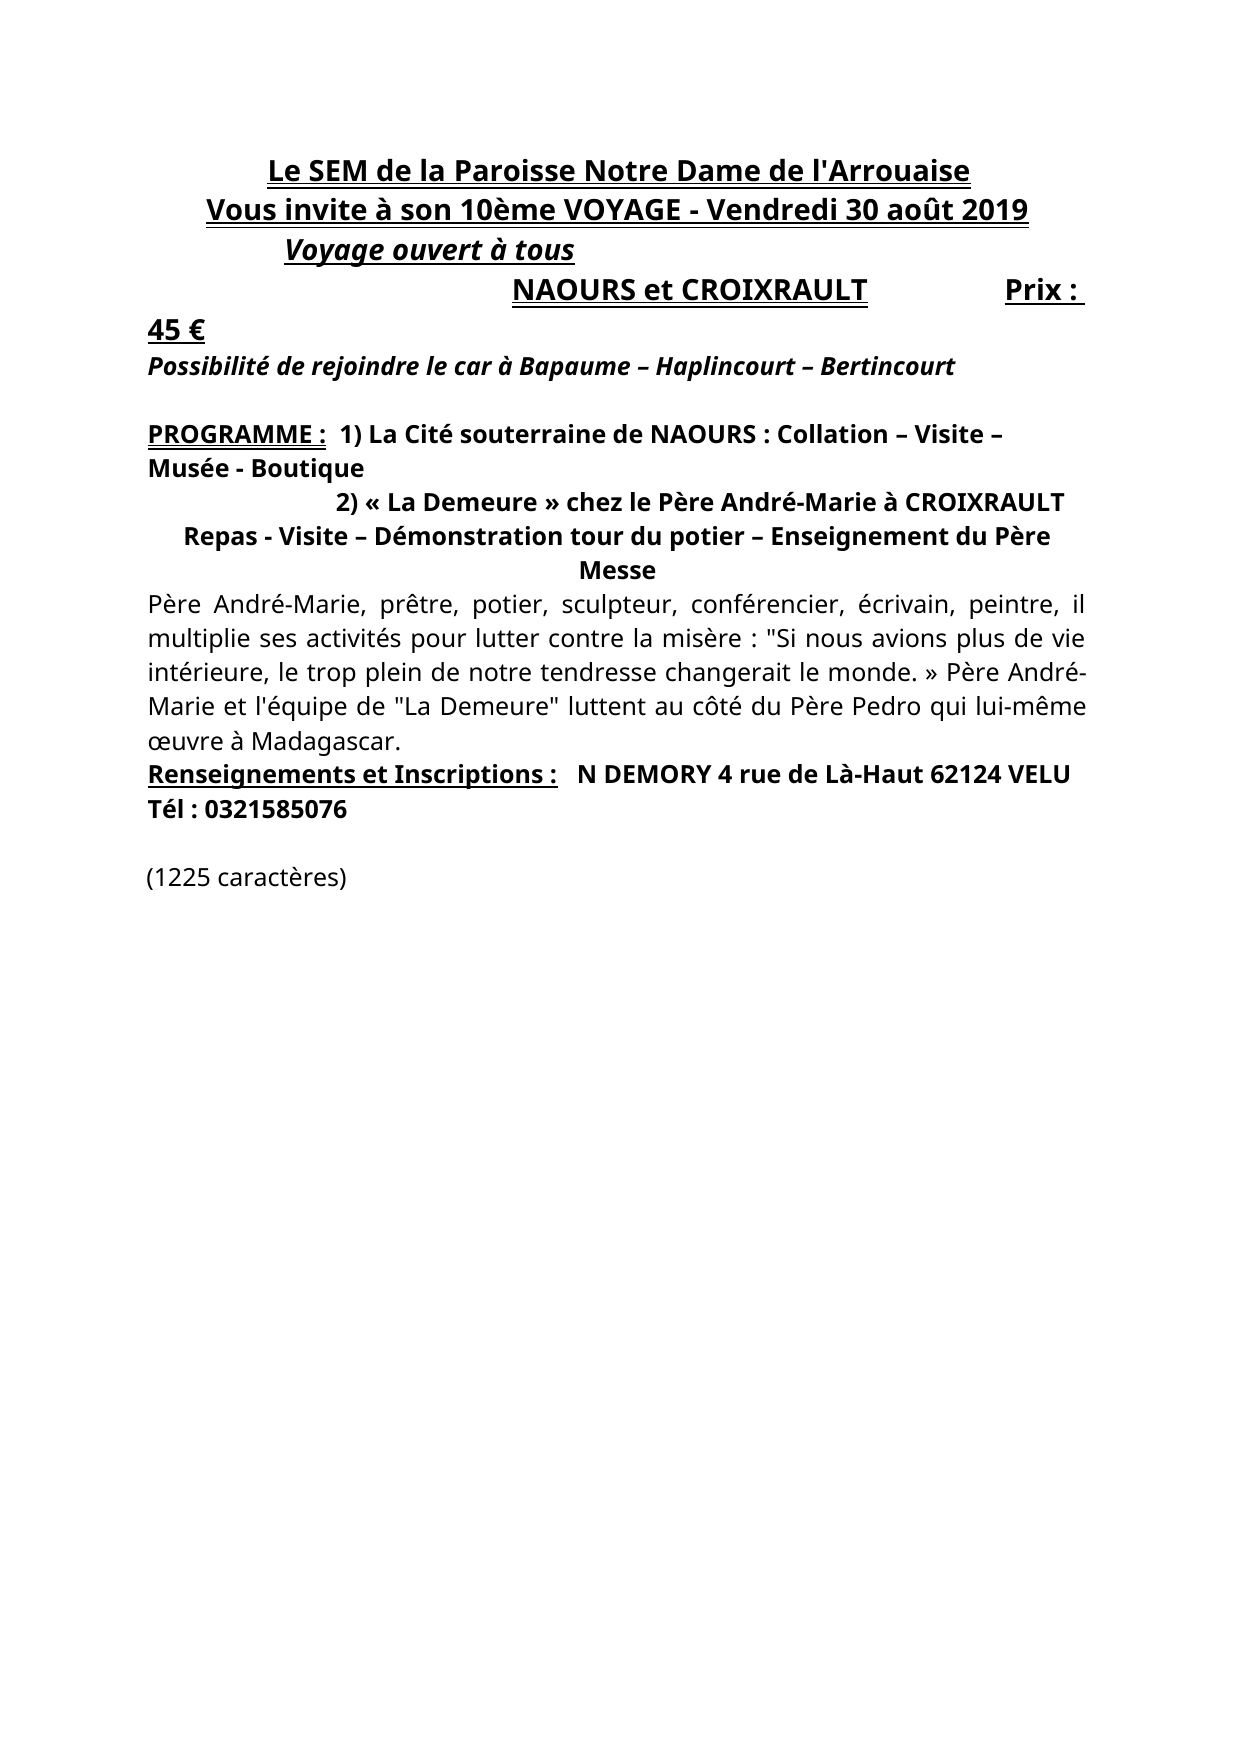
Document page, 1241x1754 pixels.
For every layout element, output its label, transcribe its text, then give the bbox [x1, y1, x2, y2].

text Repas - Visite – Démonstration tour du potier – Enseignement du Père Messe [147, 519, 1087, 587]
text 2) « La Demeure » chez le Père André-Marie à CROIXRAULT [147, 485, 1087, 519]
text Vous invite à son 10ème VOYAGE - Vendredi 30 août 2019 [147, 190, 1087, 229]
text (1225 caractères) [146, 859, 1087, 893]
text Renseignements et Inscriptions : N DEMORY 4 rue de Là-Haut 62124 VELU Tél : 0321585076 [147, 757, 1087, 825]
text Le SEM de la Paroisse Notre Dame de l'Arrouaise [151, 150, 1087, 190]
text PROGRAMME : 1) La Cité souterraine de NAOURS : Collation – Visite – Musée - Boutique [147, 417, 1087, 485]
subtitle Voyage ouvert à tous [147, 229, 1087, 269]
text NAOURS et CROIXRAULT Prix : 45 € [147, 269, 1087, 348]
text Possibilité de rejoindre le car à Bapaume – Haplincourt – Bertincourt [147, 348, 1087, 382]
text Père André-Marie, prêtre, potier, sculpteur, conférencier, écrivain, peintre, il multiplie ses activités pour lutter contre la misère : "Si nous avions plus de vie intérieure, le trop plein de notre tendresse changerait le monde. » Père André-Marie et l'équipe de "La Demeure" luttent au côté du Père Pedro qui lui-même œuvre à Madagascar. [147, 587, 1087, 757]
